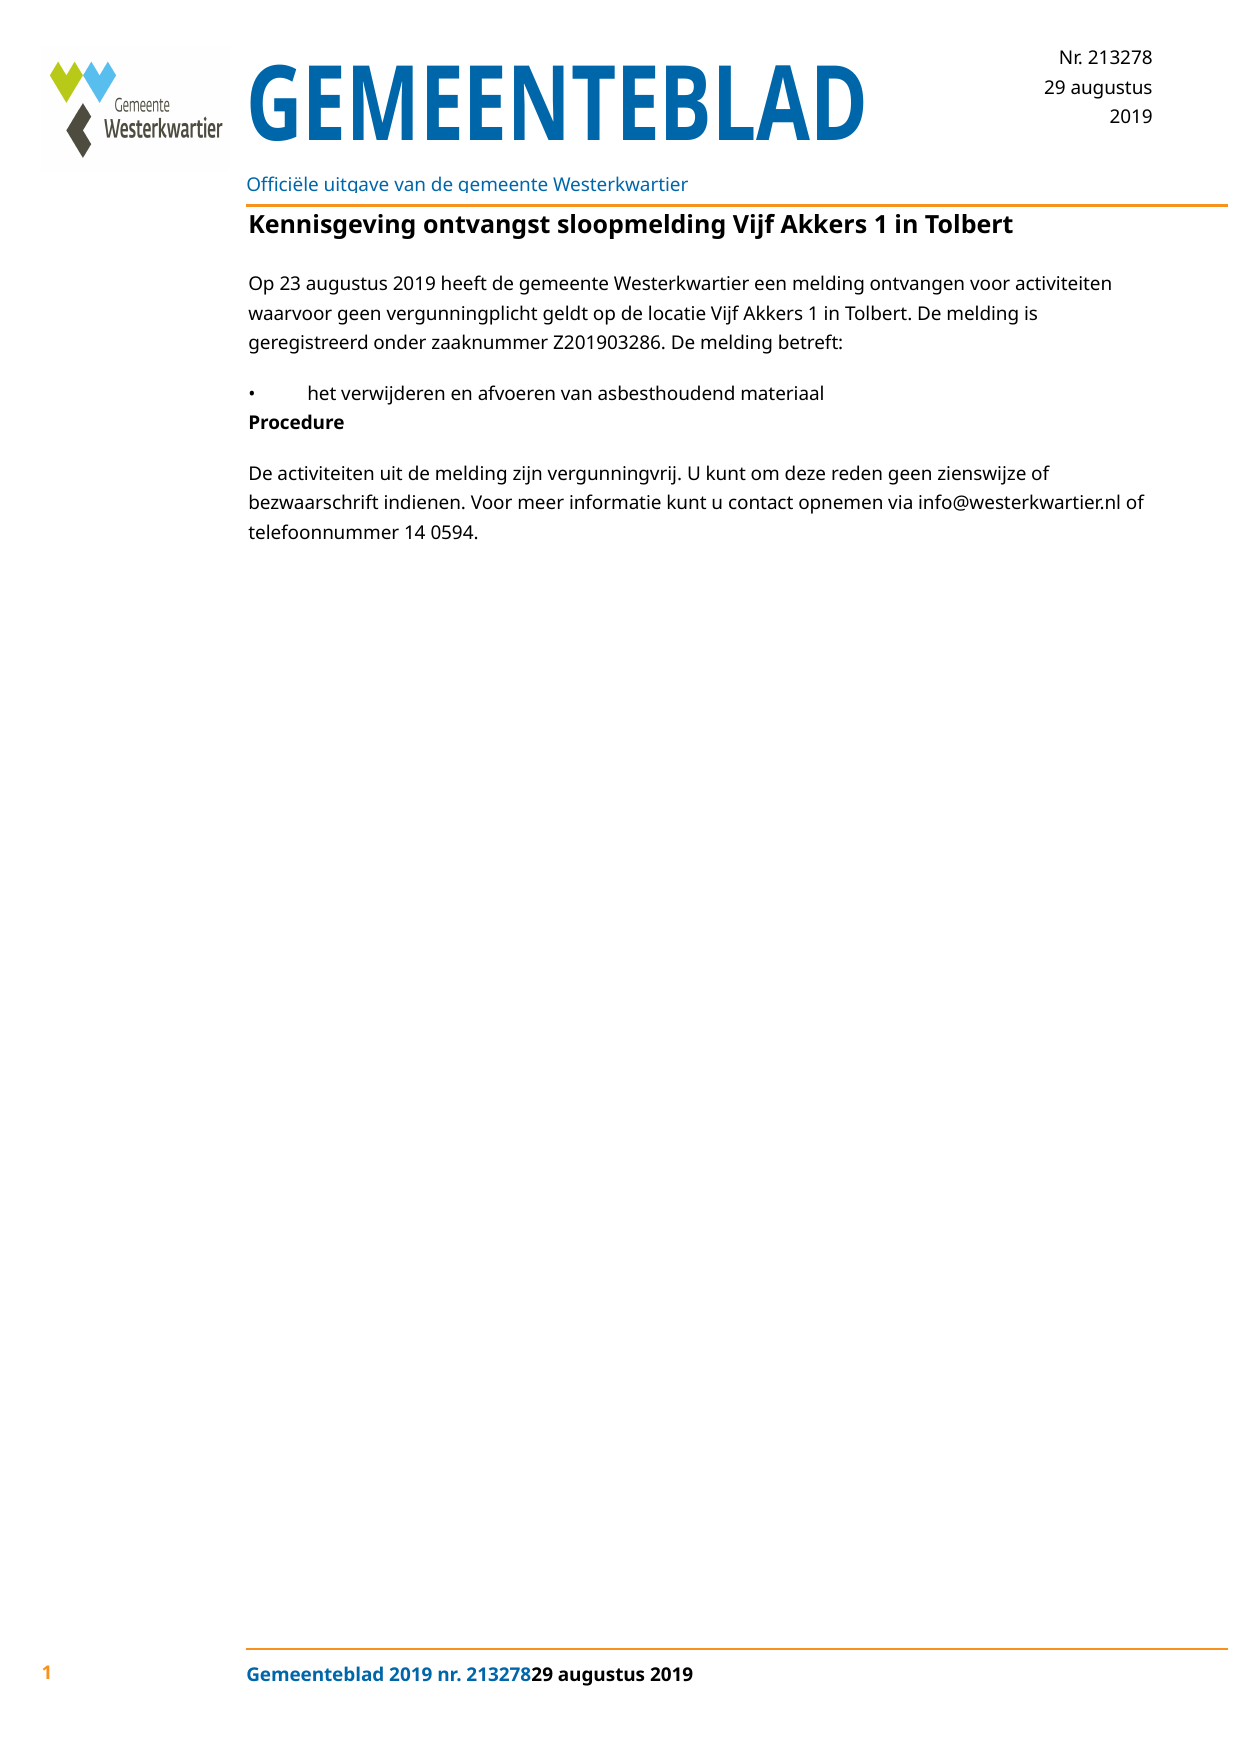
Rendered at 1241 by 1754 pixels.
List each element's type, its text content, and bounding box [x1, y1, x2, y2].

text Kennisgeving ontvangst sloopmelding Vijf Akkers 1 in Tolbert [248, 207, 1152, 241]
text Procedure [248, 409, 1152, 435]
text Op 23 augustus 2019 heeft de gemeente Westerkwartier een melding ontvangen voor activiteiten waarvoor geen vergunningplicht geldt op de locatie Vijf Akkers 1 in Tolbert. De melding is geregistreerd onder zaaknummer Z201903286. De melding betreft: [248, 270, 1152, 355]
text De activiteiten uit de melding zijn vergunningvrij. U kunt om deze reden geen zienswijze of bezwaarschrift indienen. Voor meer informatie kunt u contact opnemen via info@westerkwartier.nl of telefoonnummer 14 0594. [248, 460, 1152, 545]
picture [41, 47, 231, 172]
list het verwijderen en afvoeren van asbesthoudend materiaal [248, 380, 1152, 406]
